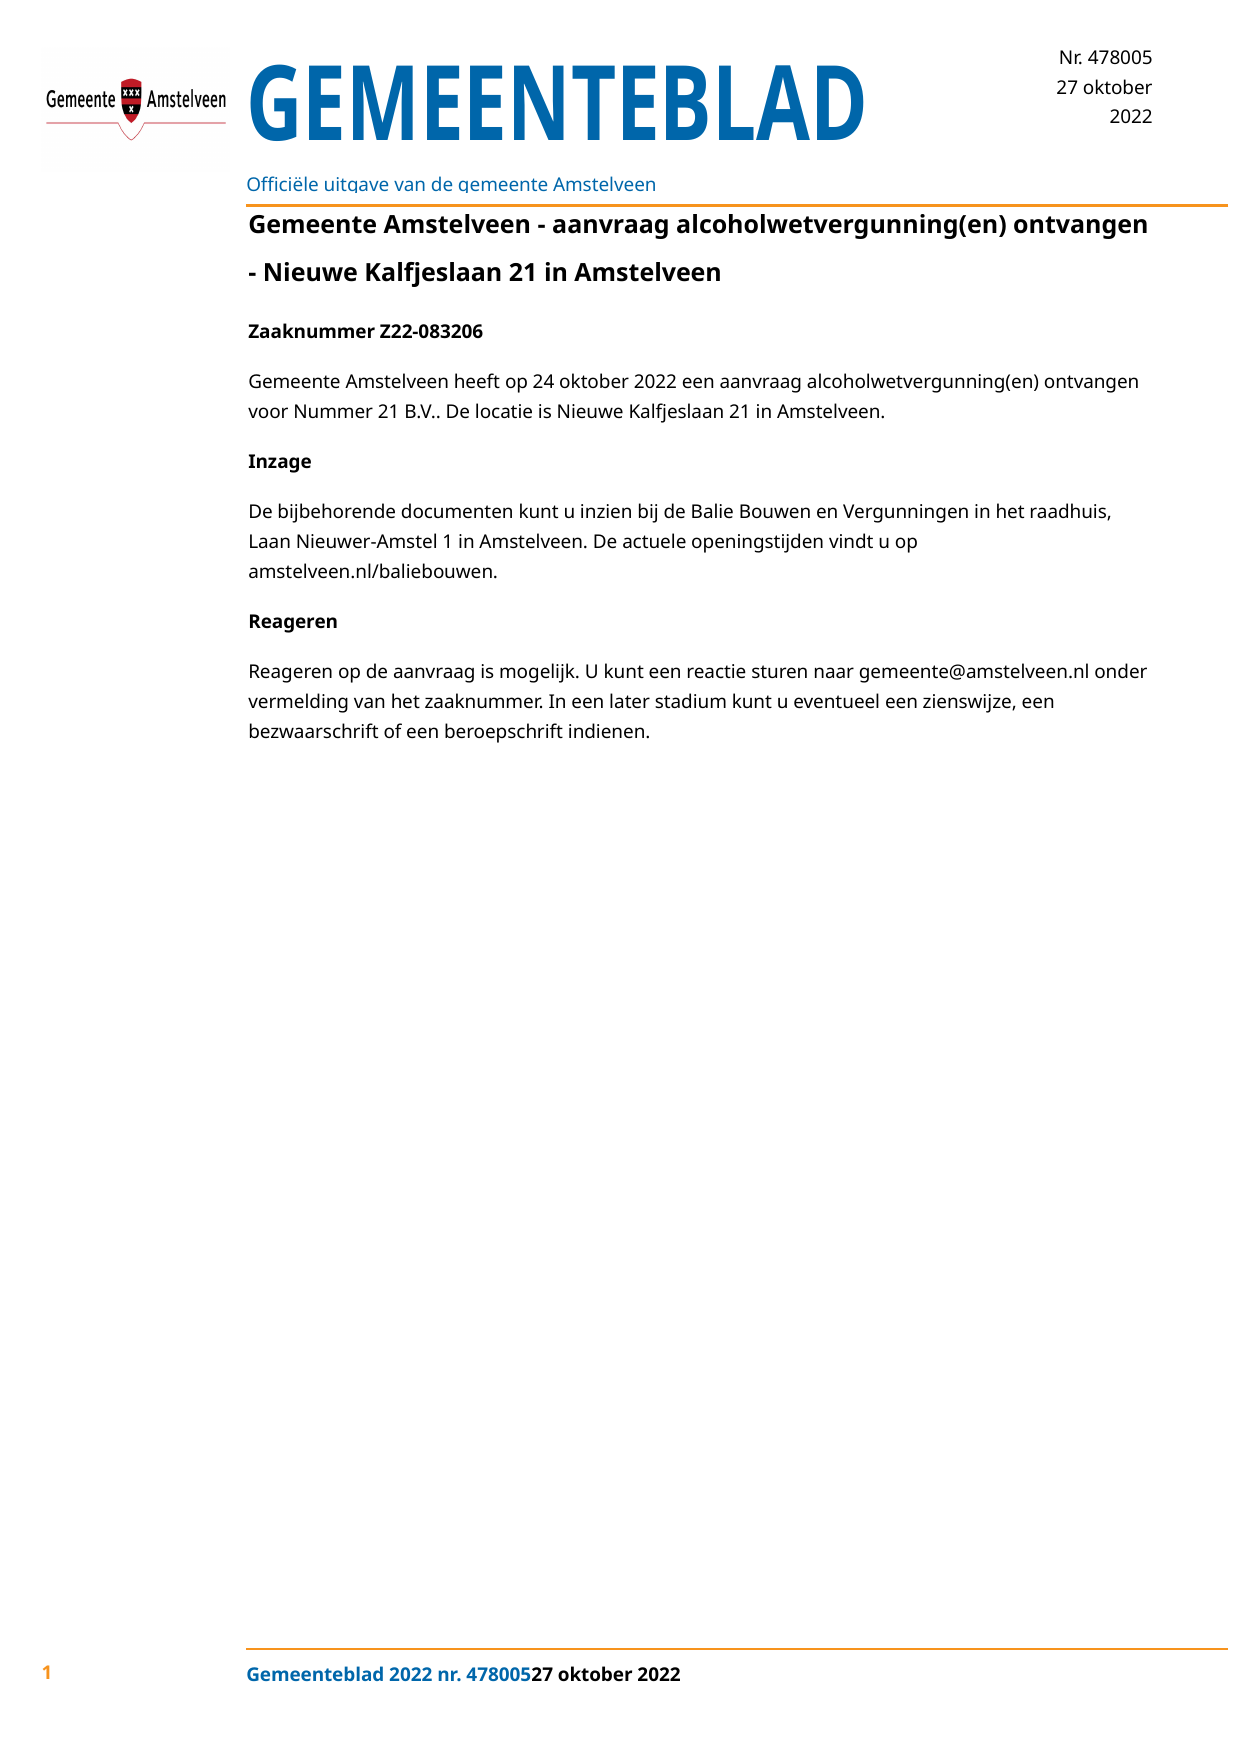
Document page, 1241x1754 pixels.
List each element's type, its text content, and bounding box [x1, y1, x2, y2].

text De bijbehorende documenten kunt u inzien bij de Balie Bouwen en Vergunningen in het raadhuis, Laan Nieuwer-Amstel 1 in Amstelveen. De actuele openingstijden vindt u op amstelveen.nl/baliebouwen. [248, 499, 1152, 584]
picture [41, 47, 231, 172]
text Zaaknummer Z22-083206 [248, 318, 1152, 344]
text Reageren op de aanvraag is mogelijk. U kunt een reactie sturen naar gemeente@amstelveen.nl onder vermelding van het zaaknummer. In een later stadium kunt u eventueel een zienswijze, een bezwaarschrift of een beroepschrift indienen. [248, 659, 1152, 744]
text Gemeente Amstelveen heeft op 24 oktober 2022 een aanvraag alcoholwetvergunning(en) ontvangen voor Nummer 21 B.V.. De locatie is Nieuwe Kalfjeslaan 21 in Amstelveen. [248, 368, 1152, 424]
text Gemeente Amstelveen - aanvraag alcoholwetvergunning(en) ontvangen - Nieuwe Kalfjeslaan 21 in Amstelveen [248, 207, 1152, 288]
text Reageren [248, 608, 1152, 634]
text Inzage [248, 448, 1152, 474]
